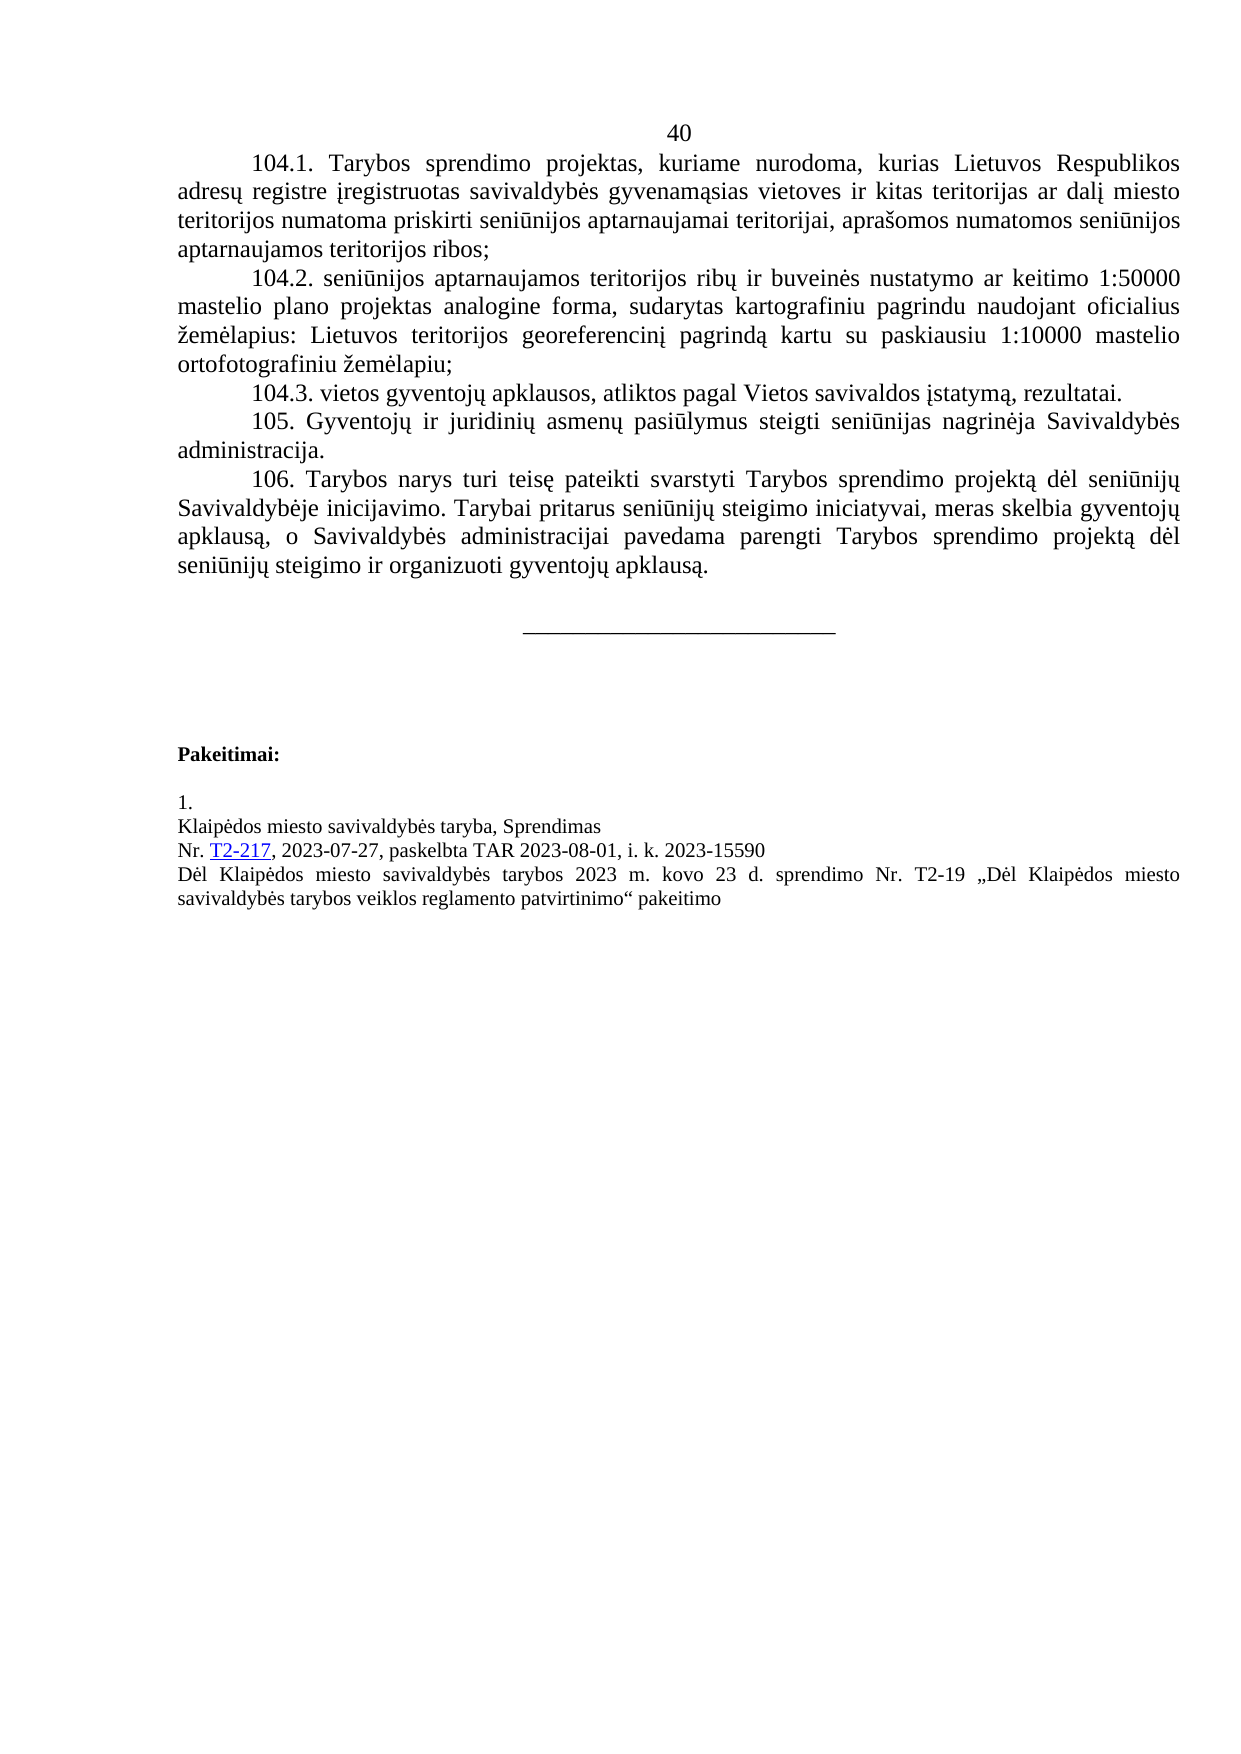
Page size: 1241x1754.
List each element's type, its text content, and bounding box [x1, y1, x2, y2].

text 105. Gyventojų ir juridinių asmenų pasiūlymus steigti seniūnijas nagrinėja Savivaldybės administracija. [177, 406, 1181, 464]
text 106. Tarybos narys turi teisę pateikti svarstyti Tarybos sprendimo projektą dėl seniūnijų Savivaldybėje inicijavimo. Tarybai pritarus seniūnijų steigimo iniciatyvai, meras skelbia gyventojų apklausą, o Savivaldybės administracijai pavedama parengti Tarybos sprendimo projektą dėl seniūnijų steigimo ir organizuoti gyventojų apklausą. [177, 464, 1181, 579]
text _________________________ [177, 608, 1181, 636]
text 1. [177, 790, 1181, 814]
text 104.2. seniūnijos aptarnaujamos teritorijos ribų ir buveinės nustatymo ar keitimo 1:50000 mastelio plano projektas analogine forma, sudarytas kartografiniu pagrindu naudojant oficialius žemėlapius: Lietuvos teritorijos georeferencinį pagrindą kartu su paskiausiu 1:10000 mastelio ortofotografiniu žemėlapiu; [177, 263, 1181, 378]
text 104.3. vietos gyventojų apklausos, atliktos pagal Vietos savivaldos įstatymą, rezultatai. [177, 378, 1181, 406]
text 104.1. Tarybos sprendimo projektas, kuriame nurodoma, kurias Lietuvos Respublikos adresų registre įregistruotas savivaldybės gyvenamąsias vietoves ir kitas teritorijas ar dalį miesto teritorijos numatoma priskirti seniūnijos aptarnaujamai teritorijai, aprašomos numatomos seniūnijos aptarnaujamos teritorijos ribos; [177, 148, 1181, 263]
text Pakeitimai: [177, 742, 1181, 766]
text Nr. T2-217, 2023-07-27, paskelbta TAR 2023-08-01, i. k. 2023-15590 [177, 838, 1181, 862]
text Klaipėdos miesto savivaldybės taryba, Sprendimas [177, 814, 1181, 838]
text Dėl Klaipėdos miesto savivaldybės tarybos 2023 m. kovo 23 d. sprendimo Nr. T2-19 „Dėl Klaipėdos miesto savivaldybės tarybos veiklos reglamento patvirtinimo“ pakeitimo [177, 862, 1181, 910]
